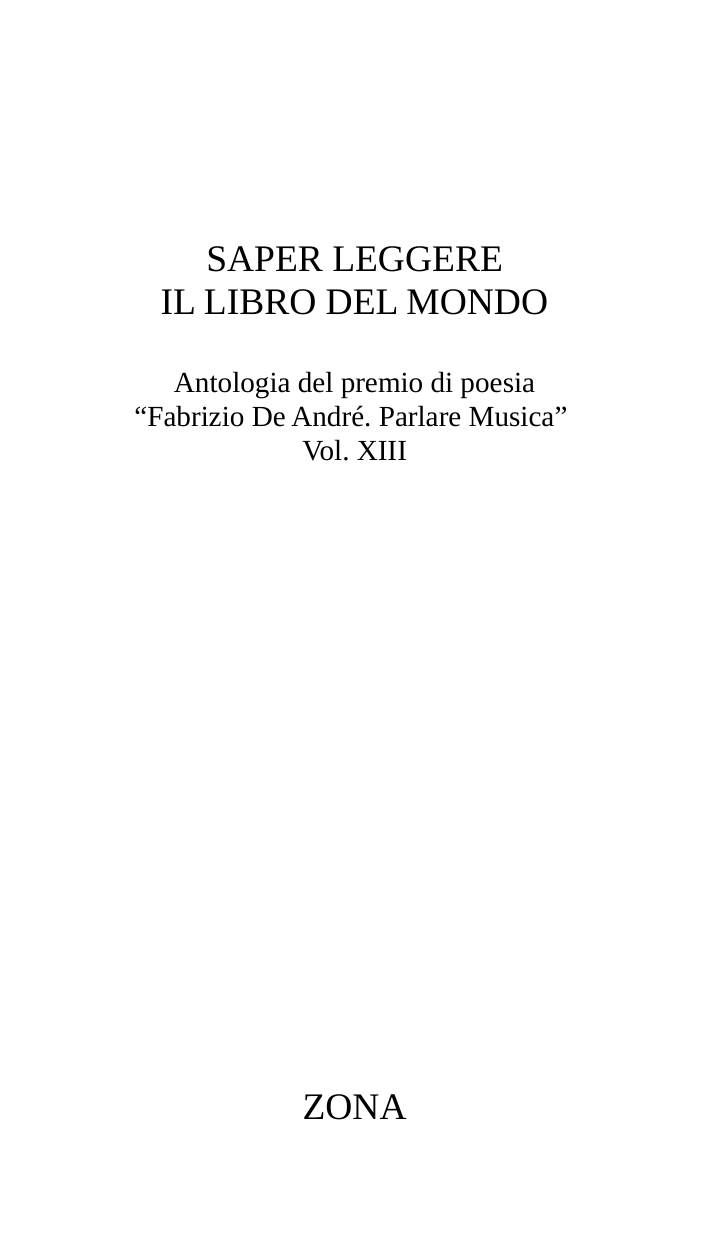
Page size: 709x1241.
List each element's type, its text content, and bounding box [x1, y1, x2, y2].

text IL LIBRO DEL MONDO Antologia del premio di poesia [88, 279, 620, 399]
text “Fabrizio De André. Parlare Musica” Vol. XIII [88, 399, 620, 466]
text SAPER LEGGERE [88, 236, 620, 279]
text Zona [88, 1041, 620, 1127]
